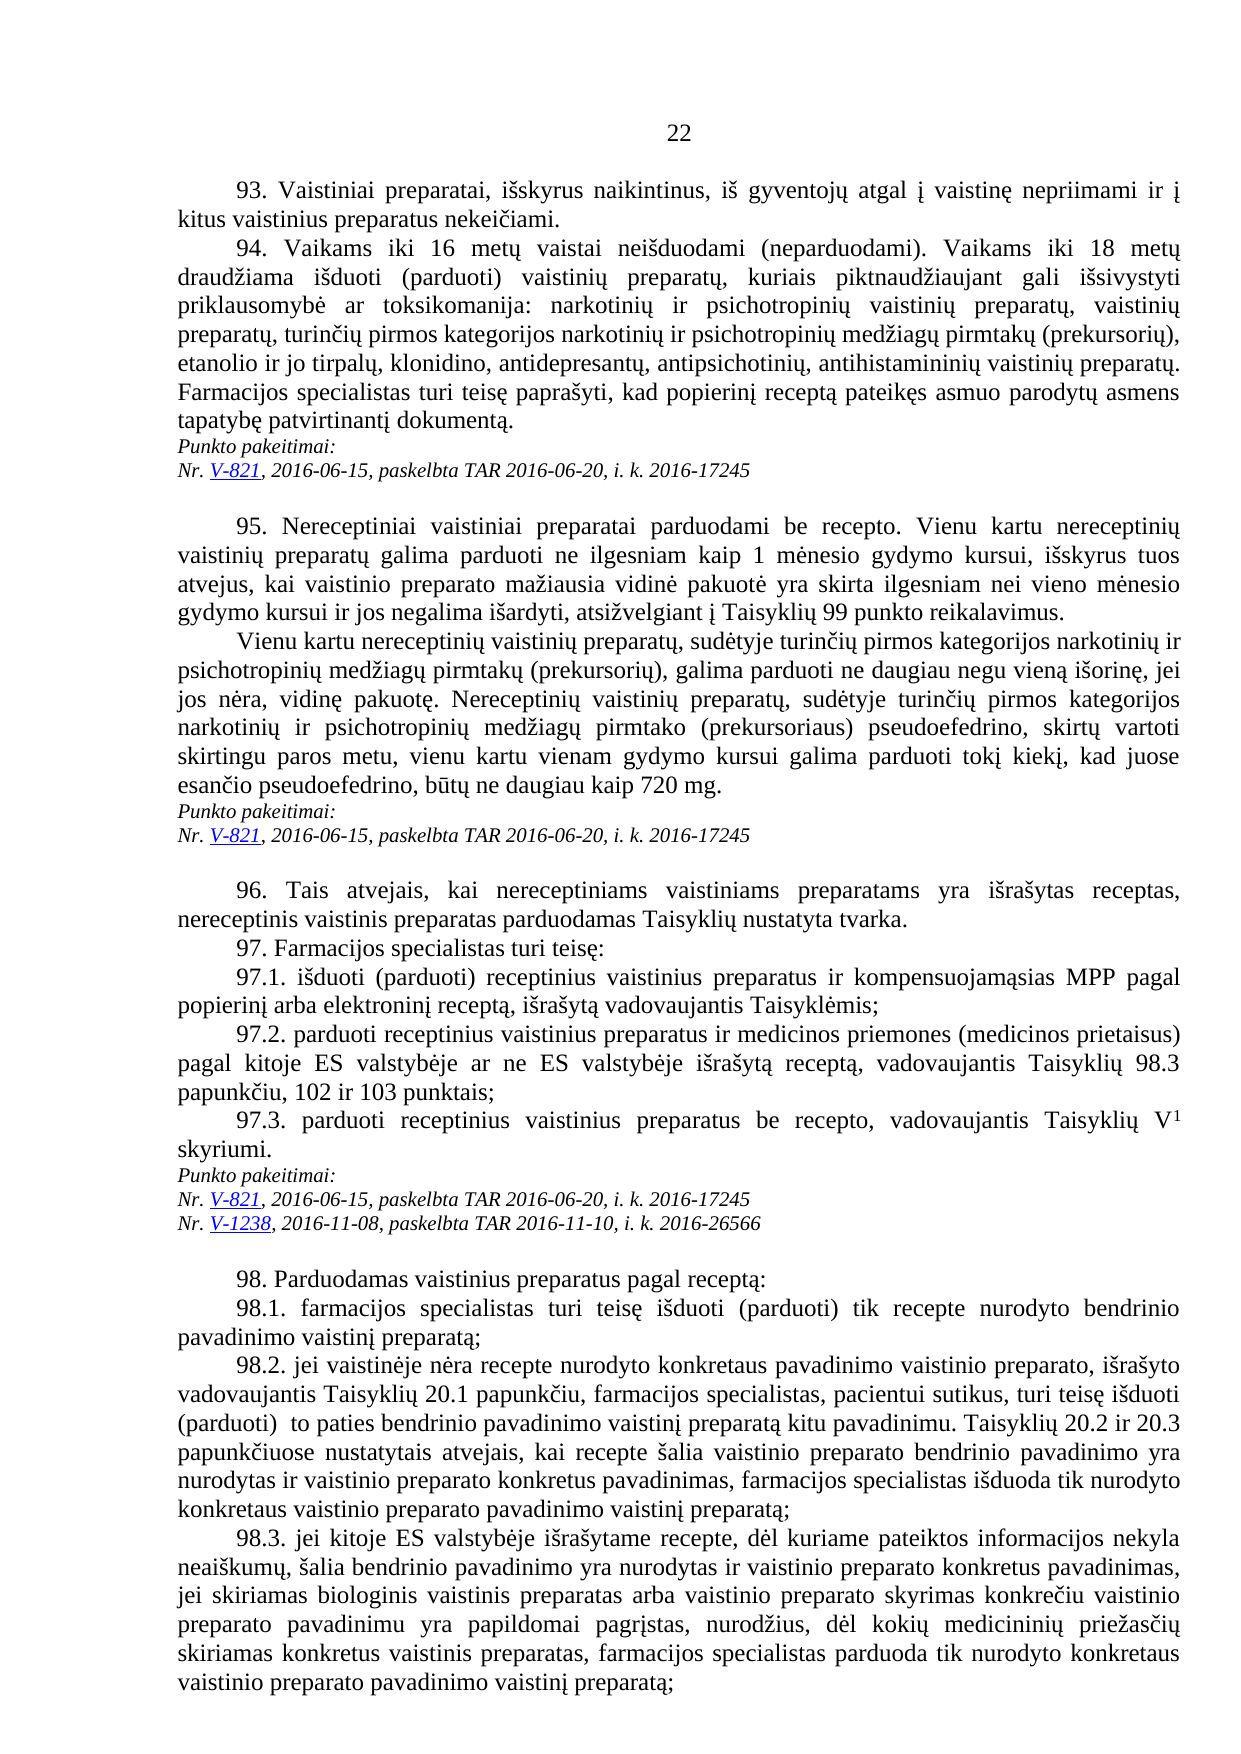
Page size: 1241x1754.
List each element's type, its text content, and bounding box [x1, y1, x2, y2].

text Vienu kartu nereceptinių vaistinių preparatų, sudėtyje turinčių pirmos kategorijos narkotinių ir psichotropinių medžiagų pirmtakų (prekursorių), galima parduoti ne daugiau negu vieną išorinę, jei jos nėra, vidinę pakuotę. Nereceptinių vaistinių preparatų, sudėtyje turinčių pirmos kategorijos narkotinių ir psichotropinių medžiagų pirmtako (prekursoriaus) pseudoefedrino, skirtų vartoti skirtingu paros metu, vienu kartu vienam gydymo kursui galima parduoti tokį kiekį, kad juose esančio pseudoefedrino, būtų ne daugiau kaip 720 mg. [177, 626, 1181, 799]
text 95. Nereceptiniai vaistiniai preparatai parduodami be recepto. Vienu kartu nereceptinių vaistinių preparatų galima parduoti ne ilgesniam kaip 1 mėnesio gydymo kursui, išskyrus tuos atvejus, kai vaistinio preparato mažiausia vidinė pakuotė yra skirta ilgesniam nei vieno mėnesio gydymo kursui ir jos negalima išardyti, atsižvelgiant į Taisyklių 99 punkto reikalavimus. [177, 511, 1181, 626]
text Punkto pakeitimai: [177, 799, 1181, 823]
text 98. Parduodamas vaistinius preparatus pagal receptą: [177, 1264, 1181, 1293]
text Punkto pakeitimai: [177, 1163, 1181, 1187]
text 97.3. parduoti receptinius vaistinius preparatus be recepto, vadovaujantis Taisyklių V1 skyriumi. [177, 1106, 1181, 1163]
text 97. Farmacijos specialistas turi teisę: [177, 933, 1181, 962]
text 94. Vaikams iki 16 metų vaistai neišduodami (neparduodami). Vaikams iki 18 metų draudžiama išduoti (parduoti) vaistinių preparatų, kuriais piktnaudžiaujant gali išsivystyti priklausomybė ar toksikomanija: narkotinių ir psichotropinių vaistinių preparatų, vaistinių preparatų, turinčių pirmos kategorijos narkotinių ir psichotropinių medžiagų pirmtakų (prekursorių), etanolio ir jo tirpalų, klonidino, antidepresantų, antipsichotinių, antihistamininių vaistinių preparatų. Farmacijos specialistas turi teisę paprašyti, kad popierinį receptą pateikęs asmuo parodytų asmens tapatybę patvirtinantį dokumentą. [177, 233, 1181, 434]
text Nr. V-821, 2016-06-15, paskelbta TAR 2016-06-20, i. k. 2016-17245 [177, 458, 1181, 482]
text Nr. V-821, 2016-06-15, paskelbta TAR 2016-06-20, i. k. 2016-17245 [177, 823, 1181, 847]
text Punkto pakeitimai: [177, 434, 1181, 458]
text 97.1. išduoti (parduoti) receptinius vaistinius preparatus ir kompensuojamąsias MPP pagal popierinį arba elektroninį receptą, išrašytą vadovaujantis Taisyklėmis; [177, 962, 1181, 1019]
text Nr. V-821, 2016-06-15, paskelbta TAR 2016-06-20, i. k. 2016-17245 [177, 1187, 1181, 1211]
text 96. Tais atvejais, kai nereceptiniams vaistiniams preparatams yra išrašytas receptas, nereceptinis vaistinis preparatas parduodamas Taisyklių nustatyta tvarka. [177, 876, 1181, 933]
text Nr. V-1238, 2016-11-08, paskelbta TAR 2016-11-10, i. k. 2016-26566 [177, 1211, 1181, 1235]
text 98.2. jei vaistinėje nėra recepte nurodyto konkretaus pavadinimo vaistinio preparato, išrašyto vadovaujantis Taisyklių 20.1 papunkčiu, farmacijos specialistas, pacientui sutikus, turi teisę išduoti (parduoti) to paties bendrinio pavadinimo vaistinį preparatą kitu pavadinimu. Taisyklių 20.2 ir 20.3 papunkčiuose nustatytais atvejais, kai recepte šalia vaistinio preparato bendrinio pavadinimo yra nurodytas ir vaistinio preparato konkretus pavadinimas, farmacijos specialistas išduoda tik nurodyto konkretaus vaistinio preparato pavadinimo vaistinį preparatą; [177, 1350, 1181, 1523]
text 98.3. jei kitoje ES valstybėje išrašytame recepte, dėl kuriame pateiktos informacijos nekyla neaiškumų, šalia bendrinio pavadinimo yra nurodytas ir vaistinio preparato konkretus pavadinimas, jei skiriamas biologinis vaistinis preparatas arba vaistinio preparato skyrimas konkrečiu vaistinio preparato pavadinimu yra papildomai pagrįstas, nurodžius, dėl kokių medicininių priežasčių skiriamas konkretus vaistinis preparatas, farmacijos specialistas parduoda tik nurodyto konkretaus vaistinio preparato pavadinimo vaistinį preparatą; [177, 1523, 1181, 1695]
text 93. Vaistiniai preparatai, išskyrus naikintinus, iš gyventojų atgal į vaistinę nepriimami ir į kitus vaistinius preparatus nekeičiami. [177, 176, 1181, 233]
text 98.1. farmacijos specialistas turi teisę išduoti (parduoti) tik recepte nurodyto bendrinio pavadinimo vaistinį preparatą; [177, 1293, 1181, 1350]
text 97.2. parduoti receptinius vaistinius preparatus ir medicinos priemones (medicinos prietaisus) pagal kitoje ES valstybėje ar ne ES valstybėje išrašytą receptą, vadovaujantis Taisyklių 98.3 papunkčiu, 102 ir 103 punktais; [177, 1019, 1181, 1106]
